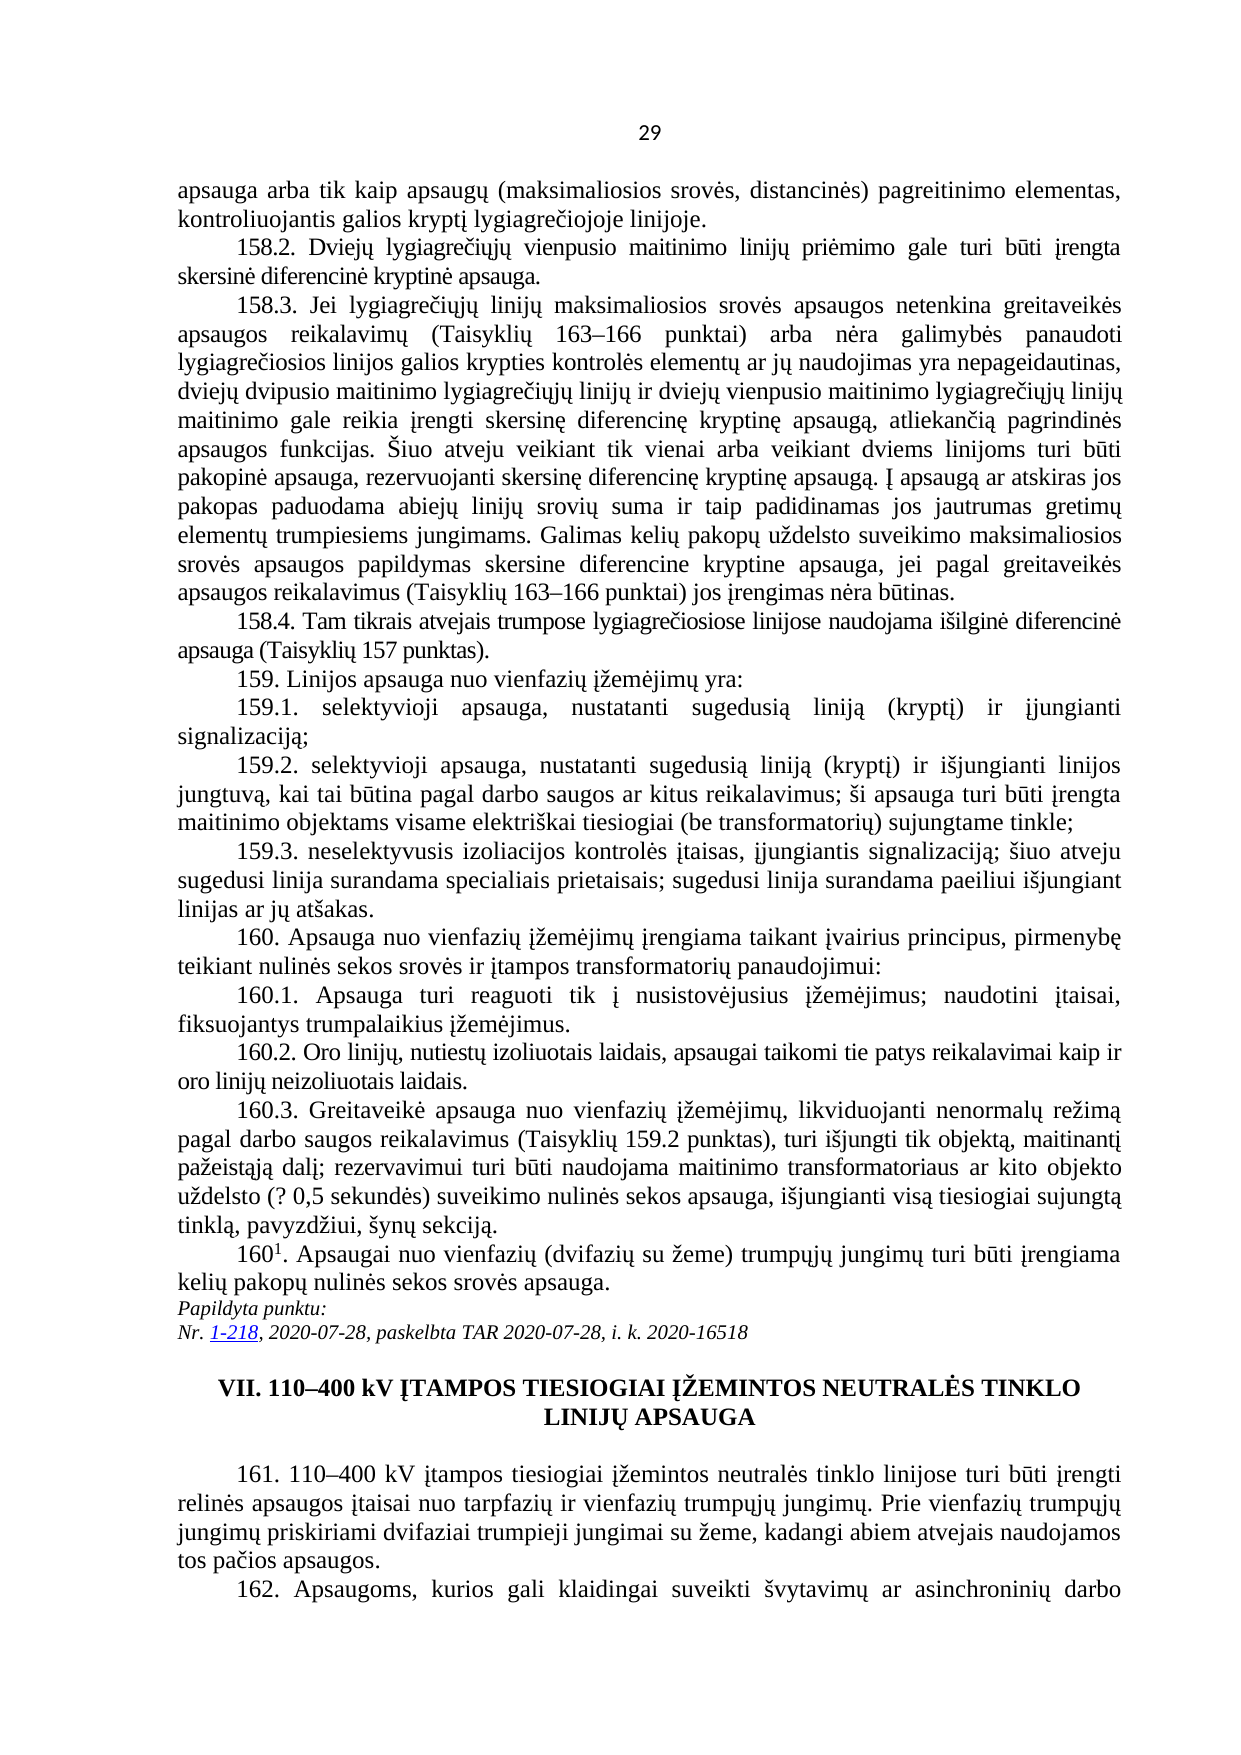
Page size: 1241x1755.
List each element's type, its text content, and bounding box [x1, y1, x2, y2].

text 160.1. Apsauga turi reaguoti tik į nusistovėjusius įžemėjimus; naudotini įtaisai, fiksuojantys trumpalaikius įžemėjimus. [177, 980, 1122, 1037]
text 158.4. Tam tikrais atvejais trumpose lygiagrečiosiose linijose naudojama išilginė diferencinė apsauga (Taisyklių 157 punktas). [177, 606, 1122, 664]
text VII. 110–400 kV ĮTAMPOS TIESIOGIAI ĮŽEMINTOS NEUTRALĖS TINKLO LINIJŲ APSAUGA [177, 1373, 1122, 1431]
text 161. 110–400 kV įtampos tiesiogiai įžemintos neutralės tinklo linijose turi būti įrengti relinės apsaugos įtaisai nuo tarpfazių ir vienfazių trumpųjų jungimų. Prie vienfazių trumpųjų jungimų priskiriami dvifaziai trumpieji jungimai su žeme, kadangi abiem atvejais naudojamos tos pačios apsaugos. [177, 1459, 1122, 1574]
text 159.2. selektyvioji apsauga, nustatanti sugedusią liniją (kryptį) ir išjungianti linijos jungtuvą, kai tai būtina pagal darbo saugos ar kitus reikalavimus; ši apsauga turi būti įrengta maitinimo objektams visame elektriškai tiesiogiai (be transformatorių) sujungtame tinkle; [177, 750, 1122, 836]
text 158.3. Jei lygiagrečiųjų linijų maksimaliosios srovės apsaugos netenkina greitaveikės apsaugos reikalavimų (Taisyklių 163–166 punktai) arba nėra galimybės panaudoti lygiagrečiosios linijos galios krypties kontrolės elementų ar jų naudojimas yra nepageidautinas, dviejų dvipusio maitinimo lygiagrečiųjų linijų ir dviejų vienpusio maitinimo lygiagrečiųjų linijų maitinimo gale reikia įrengti skersinę diferencinę kryptinę apsaugą, atliekančią pagrindinės apsaugos funkcijas. Šiuo atveju veikiant tik vienai arba veikiant dviems linijoms turi būti pakopinė apsauga, rezervuojanti skersinę diferencinę kryptinę apsaugą. Į apsaugą ar atskiras jos pakopas paduodama abiejų linijų srovių suma ir taip padidinamas jos jautrumas gretimų elementų trumpiesiems jungimams. Galimas kelių pakopų uždelsto suveikimo maksimaliosios srovės apsaugos papildymas skersine diferencine kryptine apsauga, jei pagal greitaveikės apsaugos reikalavimus (Taisyklių 163–166 punktai) jos įrengimas nėra būtinas. [177, 290, 1122, 606]
text 159. Linijos apsauga nuo vienfazių įžemėjimų yra: [177, 664, 1122, 692]
text 159.1. selektyvioji apsauga, nustatanti sugedusią liniją (kryptį) ir įjungianti signalizaciją; [177, 692, 1122, 750]
text 162. Apsaugoms, kurios gali klaidingai suveikti švytavimų ar asinchroninių darbo [177, 1574, 1122, 1603]
text 159.3. neselektyvusis izoliacijos kontrolės įtaisas, įjungiantis signalizaciją; šiuo atveju sugedusi linija surandama specialiais prietaisais; sugedusi linija surandama paeiliui išjungiant linijas ar jų atšakas. [177, 836, 1122, 922]
text 160.3. Greitaveikė apsauga nuo vienfazių įžemėjimų, likviduojanti nenormalų režimą pagal darbo saugos reikalavimus (Taisyklių 159.2 punktas), turi išjungti tik objektą, maitinantį pažeistąją dalį; rezervavimui turi būti naudojama maitinimo transformatoriaus ar kito objekto uždelsto ( 0,5 sekundės) suveikimo nulinės sekos apsauga, išjungianti visą tiesiogiai sujungtą tinklą, pavyzdžiui, šynų sekciją. [177, 1095, 1122, 1239]
text 160. Apsauga nuo vienfazių įžemėjimų įrengiama taikant įvairius principus, pirmenybę teikiant nulinės sekos srovės ir įtampos transformatorių panaudojimui: [177, 922, 1122, 980]
text 158.2. Dviejų lygiagrečiųjų vienpusio maitinimo linijų priėmimo gale turi būti įrengta skersinė diferencinė kryptinė apsauga. [177, 232, 1122, 290]
text 1601. Apsaugai nuo vienfazių (dvifazių su žeme) trumpųjų jungimų turi būti įrengiama kelių pakopų nulinės sekos srovės apsauga. [177, 1239, 1122, 1296]
text apsauga arba tik kaip apsaugų (maksimaliosios srovės, distancinės) pagreitinimo elementas, kontroliuojantis galios kryptį lygiagrečiojoje linijoje. [177, 175, 1122, 232]
text Nr. 1-218, 2020-07-28, paskelbta TAR 2020-07-28, i. k. 2020-16518 [177, 1320, 1122, 1344]
text Papildyta punktu: [177, 1296, 1122, 1320]
text 160.2. Oro linijų, nutiestų izoliuotais laidais, apsaugai taikomi tie patys reikalavimai kaip ir oro linijų neizoliuotais laidais. [177, 1037, 1122, 1095]
